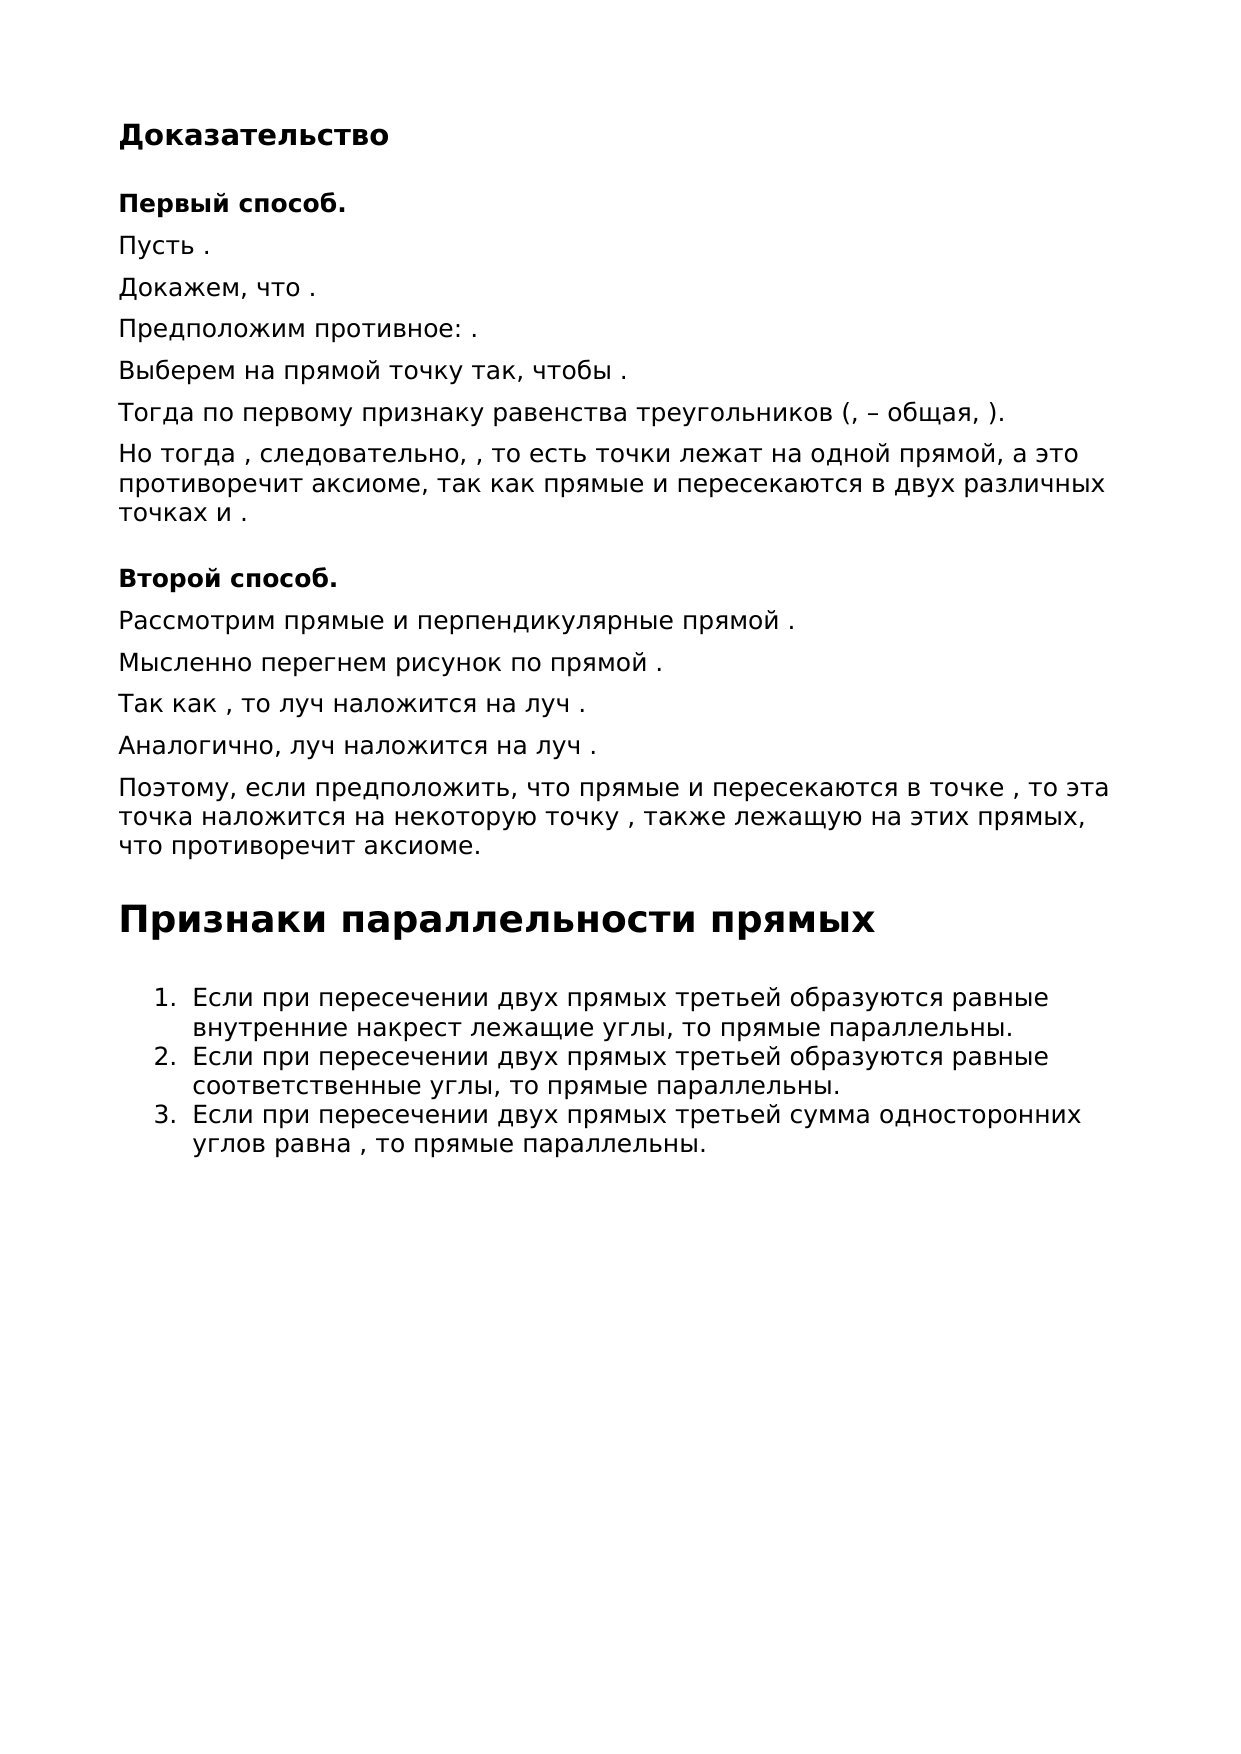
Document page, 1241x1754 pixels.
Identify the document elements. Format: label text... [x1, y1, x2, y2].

text Докажем, что . [118, 273, 1122, 302]
list Если при пересечении двух прямых третьей сумма односторонних углов равна , то прямые параллельны. [177, 1100, 1122, 1158]
subtitle Признаки параллельности прямых [118, 898, 1122, 942]
text Аналогично, луч наложится на луч . [118, 731, 1122, 760]
list Если при пересечении двух прямых третьей образуются равные соответственные углы, то прямые параллельны. [177, 1042, 1122, 1100]
list Если при пересечении двух прямых третьей образуются равные внутренние накрест лежащие углы, то прямые параллельны. [177, 983, 1122, 1042]
text Так как , то луч наложится на луч . [118, 689, 1122, 719]
text Выберем на прямой точку так, чтобы . [118, 356, 1122, 385]
subtitle Второй способ. [118, 564, 1122, 594]
text Тогда по первому признаку равенства треугольников (, – общая, ). [118, 398, 1122, 427]
text Поэтому, если предположить, что прямые и пересекаются в точке , то эта точка наложится на некоторую точку , также лежащую на этих прямых, что противоречит аксиоме. [118, 773, 1122, 860]
subtitle Доказательство [118, 118, 1122, 152]
text Рассмотрим прямые и перпендикулярные прямой . [118, 606, 1122, 635]
text Предположим противное: . [118, 314, 1122, 344]
subtitle Первый способ. [118, 189, 1122, 219]
text Но тогда , следовательно, , то есть точки лежат на одной прямой, а это противоречит аксиоме, так как прямые и пересекаются в двух различных точках и . [118, 439, 1122, 527]
text Мысленно перегнем рисунок по прямой . [118, 648, 1122, 677]
text Пусть . [118, 231, 1122, 260]
